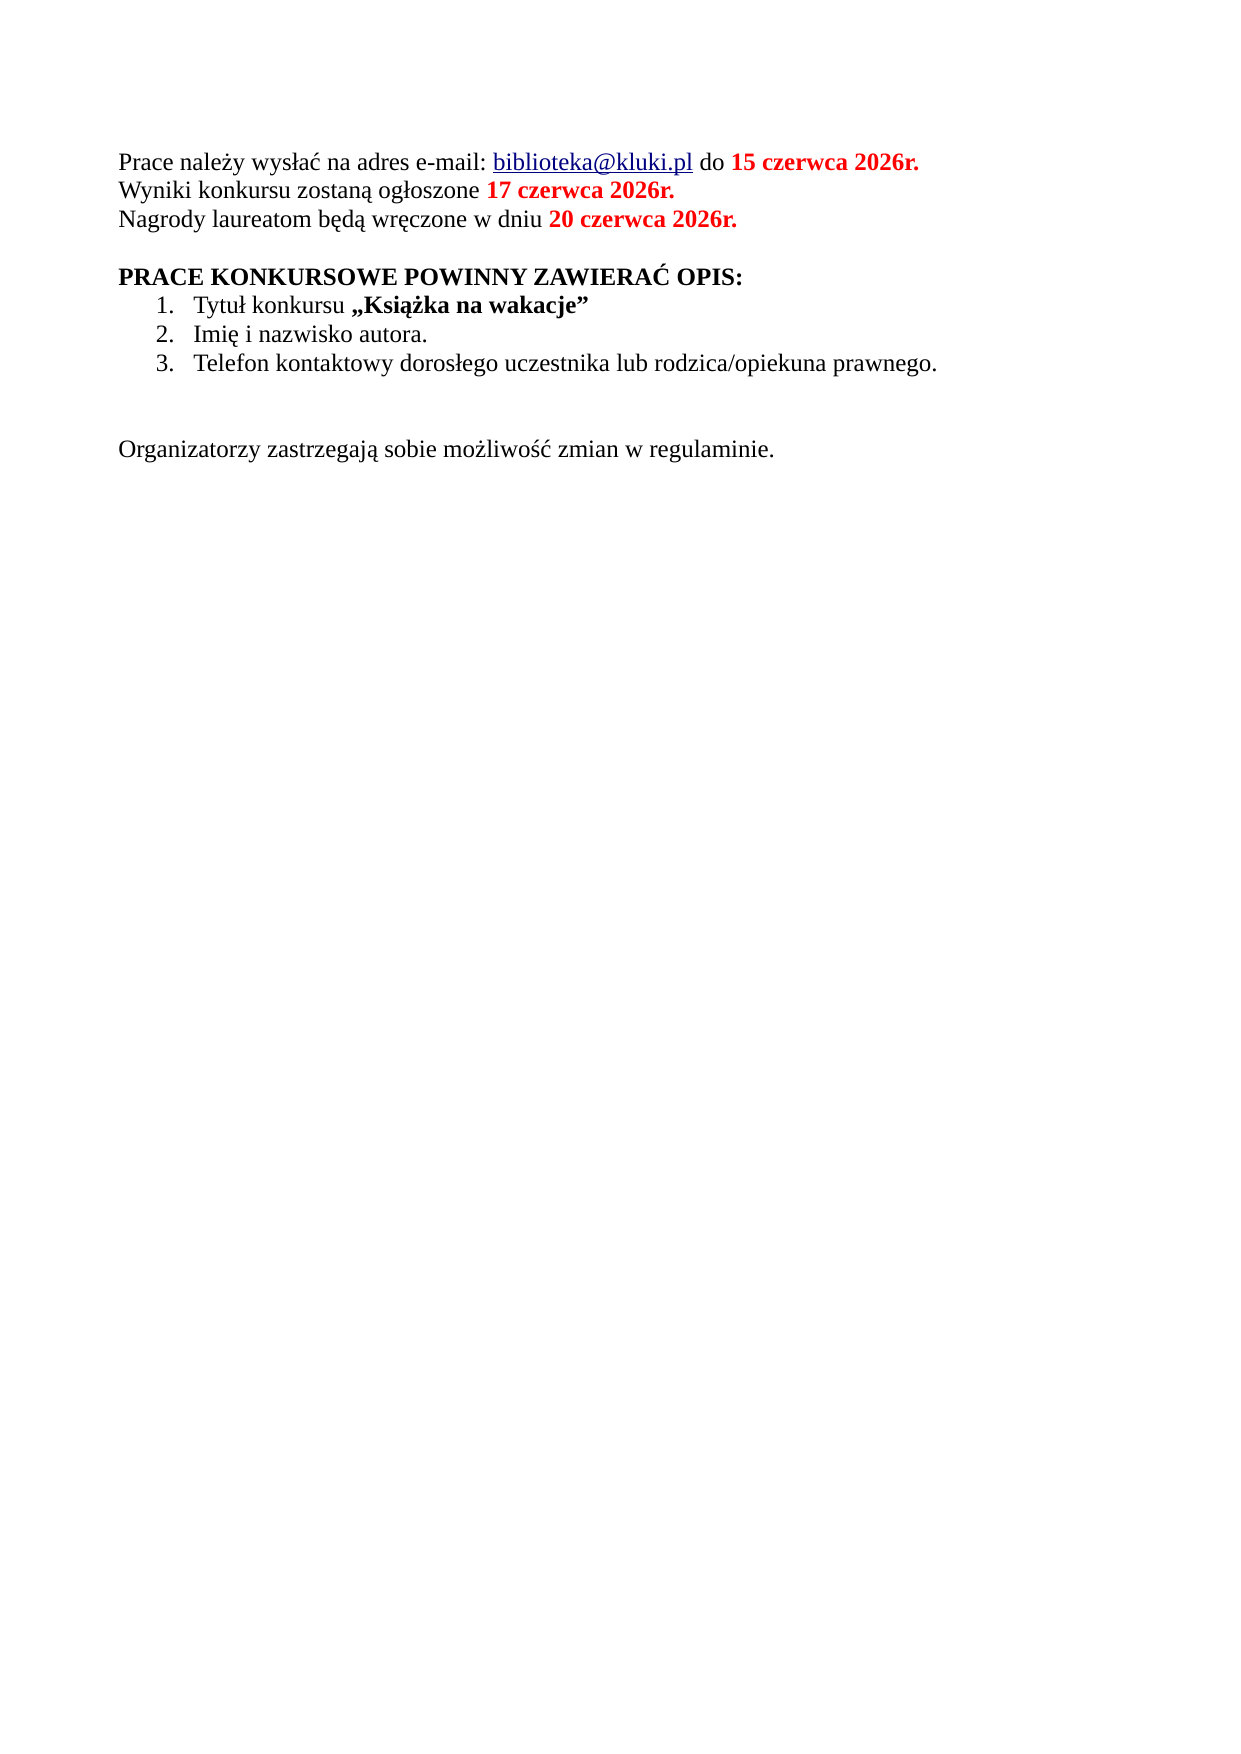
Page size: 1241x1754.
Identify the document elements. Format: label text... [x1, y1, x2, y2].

text PRACE KONKURSOWE POWINNY ZAWIERAĆ OPIS: [118, 262, 1122, 291]
text Nagrody laureatom będą wręczone w dniu 20 czerwca 2026r. [118, 204, 1122, 233]
list Telefon kontaktowy dorosłego uczestnika lub rodzica/opiekuna prawnego. [156, 348, 1122, 377]
text Prace należy wysłać na adres e-mail: biblioteka@kluki.pl do 15 czerwca 2026r. [118, 147, 1122, 176]
list Imię i nazwisko autora. [156, 319, 1122, 348]
list Tytuł konkursu „Książka na wakacje” [156, 291, 1122, 319]
text Organizatorzy zastrzegają sobie możliwość zmian w regulaminie. [118, 434, 1122, 463]
text Wyniki konkursu zostaną ogłoszone 17 czerwca 2026r. [118, 176, 1122, 204]
